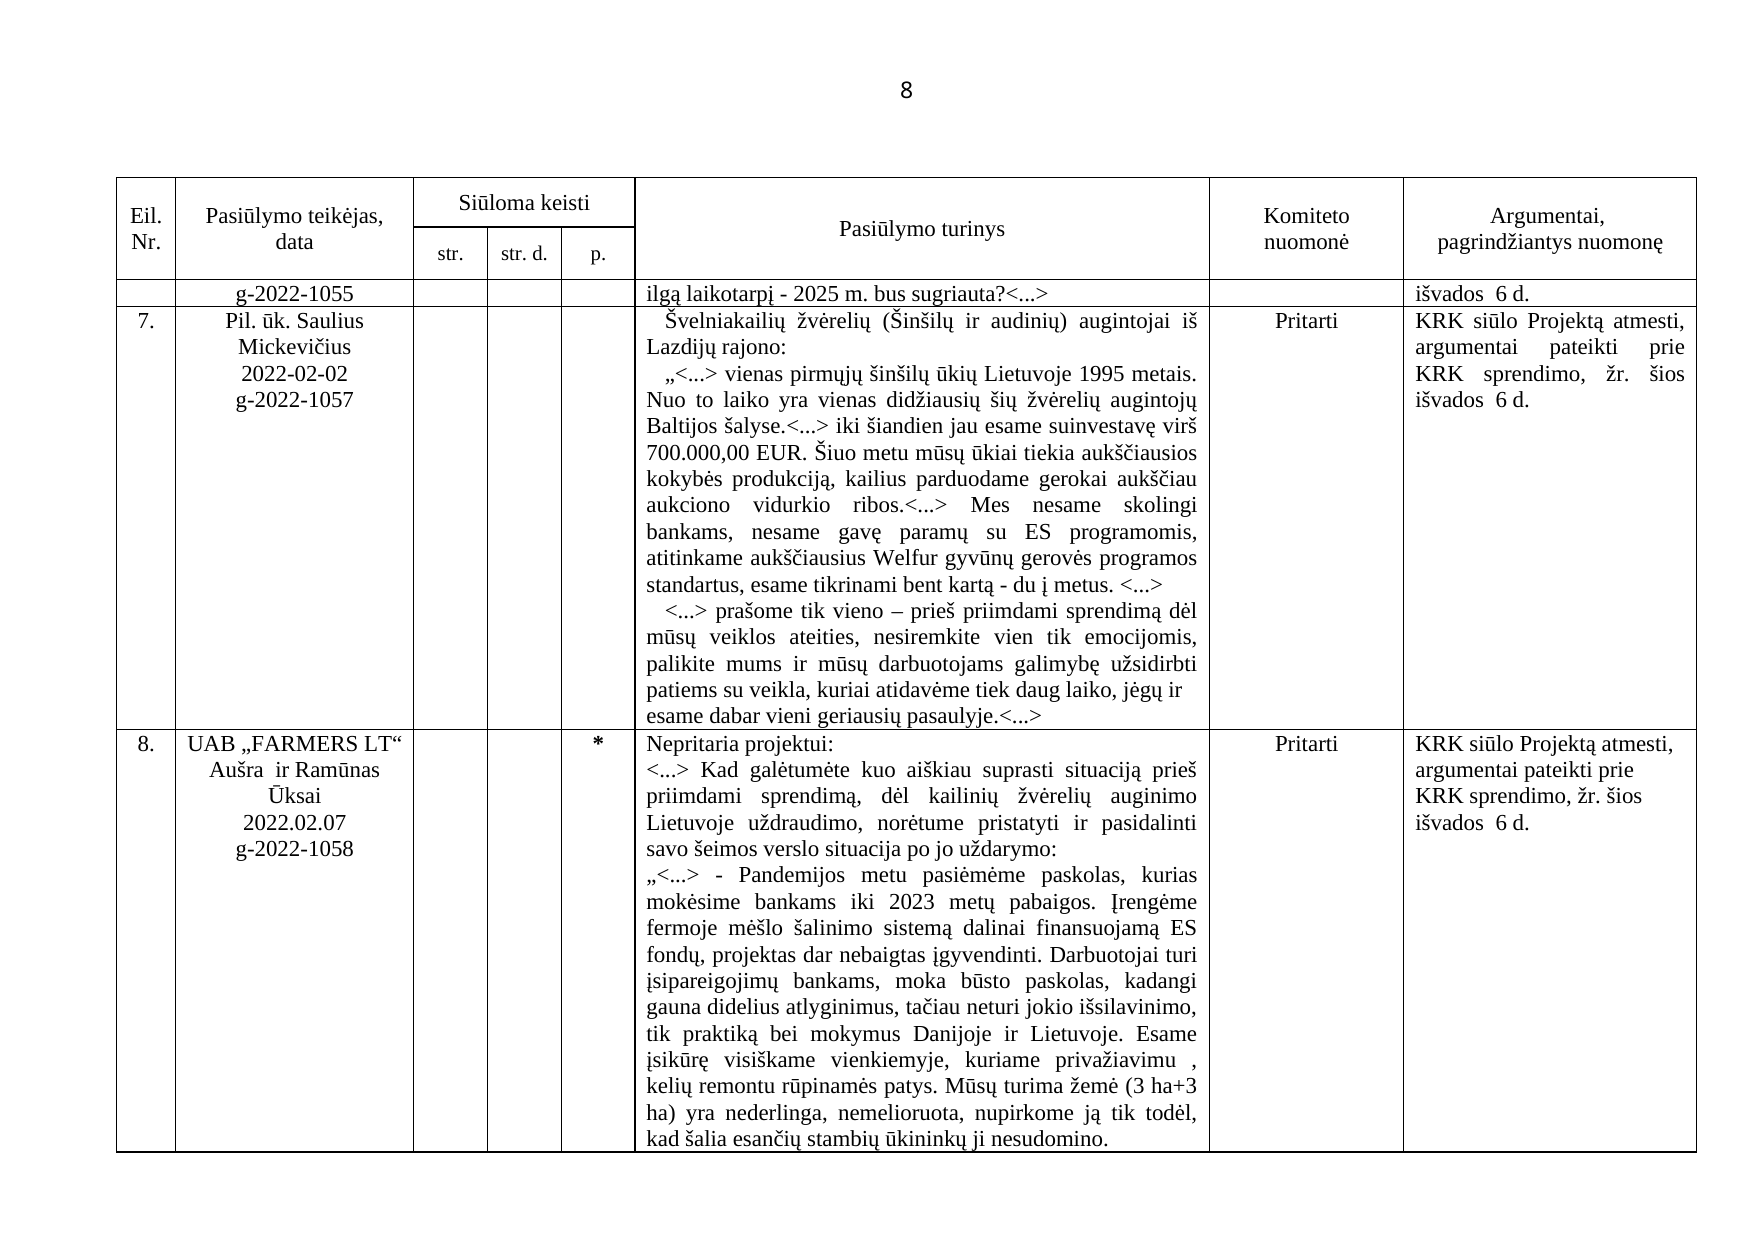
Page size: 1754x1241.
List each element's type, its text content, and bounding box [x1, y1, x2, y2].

table_cell [414, 730, 487, 1151]
table_cell [488, 280, 561, 306]
table_cell [488, 307, 561, 729]
table_cell Nepritaria projektui: <...> Kad galėtumėte kuo aiškiau suprasti situaciją prieš priimdami sprendimą, dėl kailinių žvėrelių auginimo Lietuvoje uždraudimo, norėtume pristatyti ir pasidalinti savo šeimos verslo situacija po jo uždarymo: „<...> - Pandemijos metu pasiėmėme paskolas, kurias mokėsime bankams iki 2023 metų pabaigos. Įrengėme fermoje mėšlo šalinimo sistemą dalinai finansuojamą ES fondų, projektas dar nebaigtas įgyvendinti. Darbuotojai turi įsipareigojimų bankams, moka būsto paskolas, kadangi gauna didelius atlyginimus, tačiau neturi jokio išsilavinimo, tik praktiką bei mokymus Danijoje ir Lietuvoje. Esame įsikūrę visiškame vienkiemyje, kuriame privažiavimu , kelių remontu rūpinamės patys. Mūsų turima žemė (3 ha+3 ha) yra nederlinga, nemelioruota, nupirkome ją tik todėl, kad šalia esančių stambių ūkininkų ji nesudomino. [636, 730, 1209, 1151]
table_cell [562, 307, 634, 729]
table_cell [414, 307, 487, 729]
table_cell ilgą laikotarpį - 2025 m. bus sugriauta?<...> [636, 280, 1209, 306]
table_cell g-2022-1055 [176, 280, 413, 306]
table_header Siūloma keisti [414, 178, 634, 226]
table_header Komiteto nuomonė [1210, 178, 1403, 279]
table_header Pasiūlymo teikėjas, data [176, 178, 413, 279]
table_cell str. [414, 228, 487, 279]
table_cell 7. [117, 307, 175, 729]
table_cell * [562, 730, 634, 1151]
table_cell [117, 280, 175, 306]
table_cell UAB „FARMERS LT“ Aušra ir Ramūnas Ūksai 2022.02.07 g-2022-1058 [176, 730, 413, 1151]
table_cell str. d. [488, 228, 561, 279]
table_header Eil. Nr. [117, 178, 175, 279]
table_cell p. [562, 228, 634, 279]
table_cell [562, 280, 634, 306]
table_cell 8. [117, 730, 175, 1151]
table_cell [488, 730, 561, 1151]
table_cell išvados 6 d. [1404, 280, 1696, 306]
table_cell KRK siūlo Projektą atmesti, argumentai pateikti prie KRK sprendimo, žr. šios išvados 6 d. [1404, 307, 1696, 729]
table_cell Pil. ūk. Saulius Mickevičius 2022-02-02 g-2022-1057 [176, 307, 413, 729]
table_cell Pritarti [1210, 307, 1403, 729]
table_cell Švelniakailių žvėrelių (Šinšilų ir audinių) augintojai iš Lazdijų rajono: „<...> vienas pirmųjų šinšilų ūkių Lietuvoje 1995 metais. Nuo to laiko yra vienas didžiausių šių žvėrelių augintojų Baltijos šalyse.<...> iki šiandien jau esame suinvestavę virš 700.000,00 EUR. Šiuo metu mūsų ūkiai tiekia aukščiausios kokybės produkciją, kailius parduodame gerokai aukščiau aukciono vidurkio ribos.<...> Mes nesame skolingi bankams, nesame gavę paramų su ES programomis, atitinkame aukščiausius Welfur gyvūnų gerovės programos standartus, esame tikrinami bent kartą - du į metus. <...> <...> prašome tik vieno – prieš priimdami sprendimą dėl mūsų veiklos ateities, nesiremkite vien tik emocijomis, palikite mums ir mūsų darbuotojams galimybę užsidirbti patiems su veikla, kuriai atidavėme tiek daug laiko, jėgų ir esame dabar vieni geriausių pasaulyje.<...> [636, 307, 1209, 729]
table_header Argumentai, pagrindžiantys nuomonę [1404, 178, 1696, 279]
table_cell [1210, 280, 1403, 306]
table_cell Pritarti [1210, 730, 1403, 1151]
table_cell [414, 280, 487, 306]
table_header Pasiūlymo turinys [636, 178, 1209, 279]
table_cell KRK siūlo Projektą atmesti, argumentai pateikti prie KRK sprendimo, žr. šios išvados 6 d. [1404, 730, 1696, 1151]
